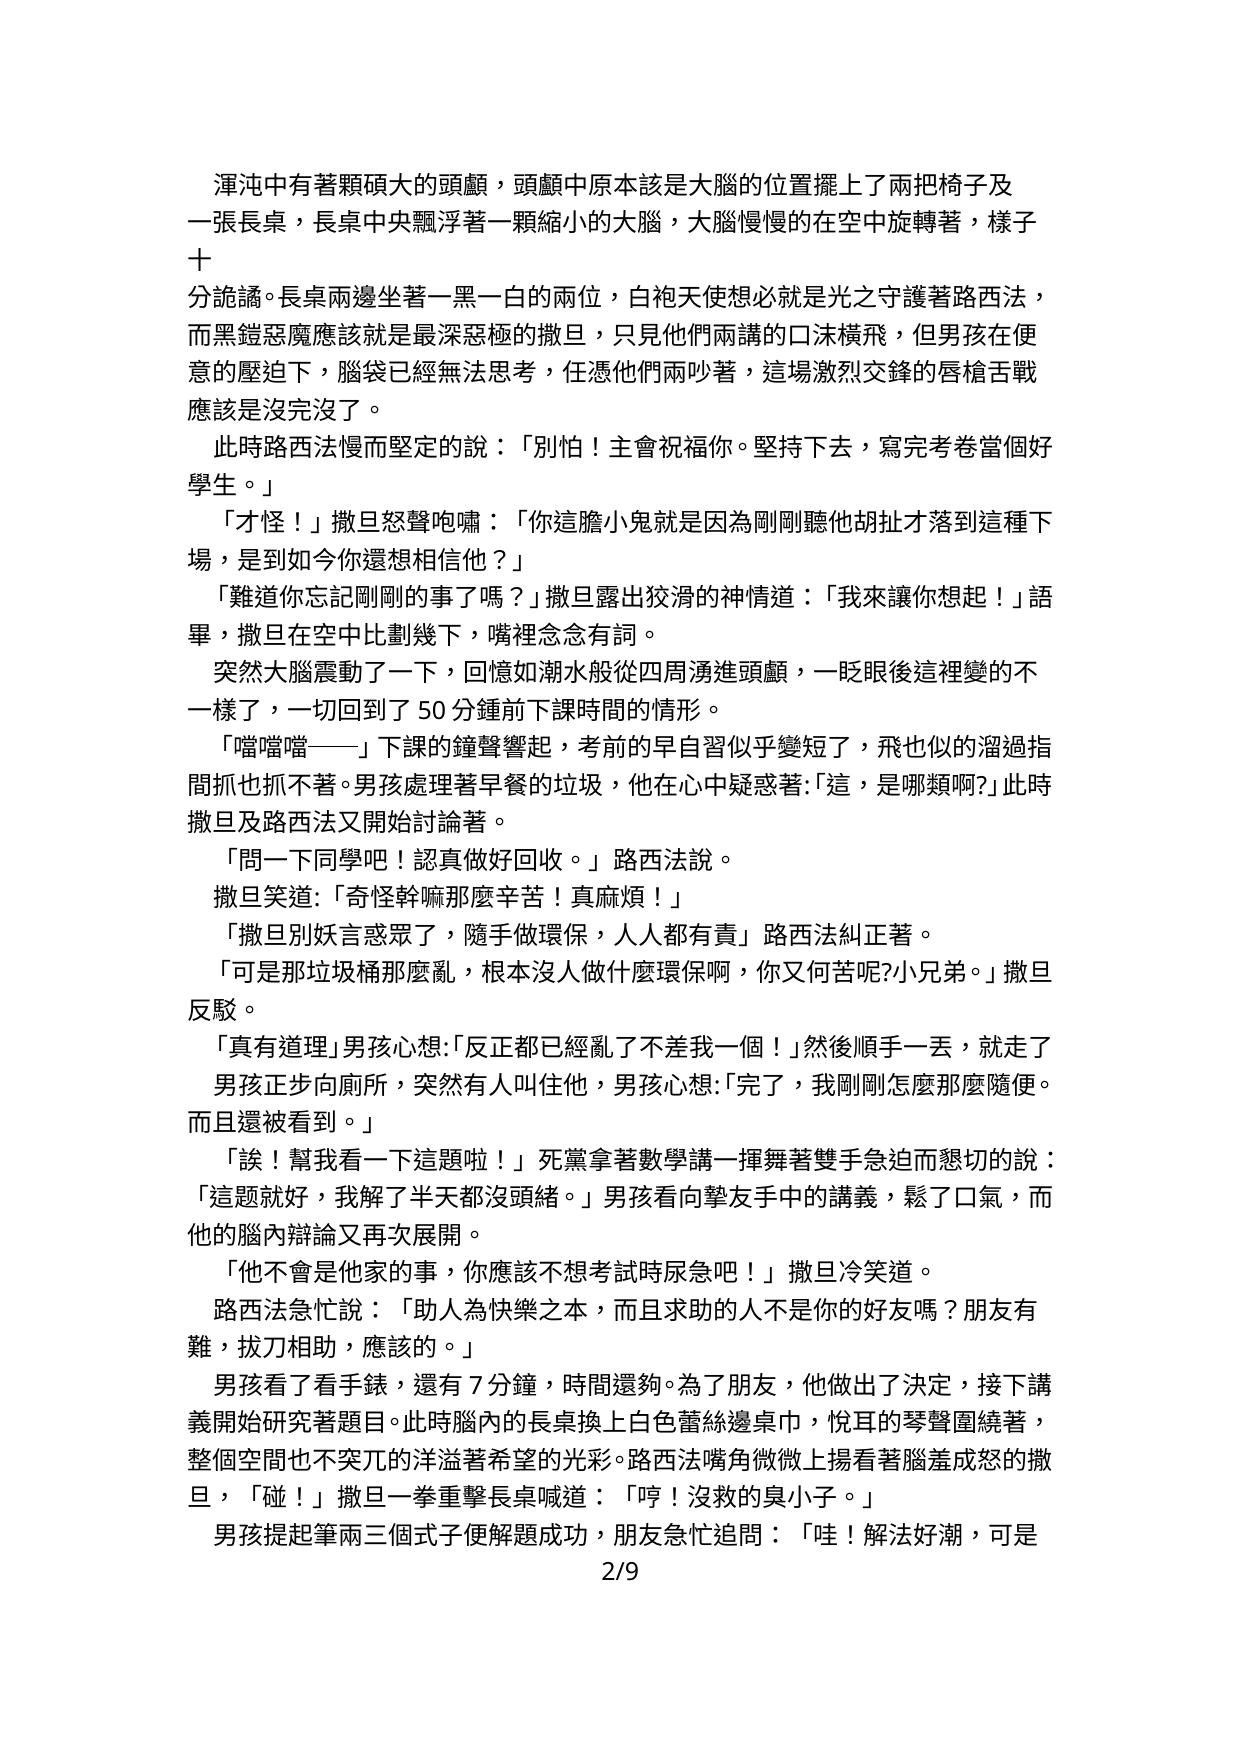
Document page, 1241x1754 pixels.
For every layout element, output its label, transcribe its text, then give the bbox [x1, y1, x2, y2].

text 2/9 [187, 1552, 1053, 1589]
text 「可是那垃圾桶那麼亂，根本沒人做什麼環保啊，你又何苦呢?小兄弟。」撒旦反駁。 [187, 952, 1053, 1027]
text 渾沌中有著顆碩大的頭顱，頭顱中原本該是大腦的位置擺上了兩把椅子及 [187, 164, 1053, 202]
text 突然大腦震動了一下，回憶如潮水般從四周湧進頭顱，一眨眼後這裡變的不一樣了，一切回到了50分鍾前下課時間的情形。 [187, 652, 1053, 727]
text 男孩看了看手錶，還有7分鐘，時間還夠。為了朋友，他做出了決定，接下講義開始研究著題目。此時腦內的長桌換上白色蕾絲邊桌巾，悅耳的琴聲圍繞著，整個空間也不突兀的洋溢著希望的光彩。路西法嘴角微微上揚看著腦羞成怒的撒旦，「碰！」撒旦一拳重擊長桌喊道：「哼！沒救的臭小子。」 [187, 1364, 1053, 1514]
text 「誒！幫我看一下這題啦！」死黨拿著數學講一揮舞著雙手急迫而懇切的說：「這题就好，我解了半天都沒頭緒。」男孩看向摯友手中的講義，鬆了口氣，而他的腦內辯論又再次展開。 [187, 1139, 1053, 1252]
text 撒旦笑道:「奇怪幹嘛那麼辛苦！真麻煩！」 [187, 877, 1053, 914]
text 此時路西法慢而堅定的說：「別怕！主會祝福你。堅持下去，寫完考卷當個好學生。」 [187, 427, 1053, 502]
text 路西法急忙說：「助人為快樂之本，而且求助的人不是你的好友嗎？朋友有難，拔刀相助，應該的。」 [187, 1289, 1053, 1364]
text 「噹噹噹──」下課的鐘聲響起，考前的早自習似乎變短了，飛也似的溜過指間抓也抓不著。男孩處理著早餐的垃圾，他在心中疑惑著:「這，是哪類啊?」此時撒旦及路西法又開始討論著。 [187, 727, 1053, 839]
text 「問一下同學吧！認真做好回收。」路西法說。 [187, 839, 1053, 877]
text 男孩正步向廁所，突然有人叫住他，男孩心想:「完了，我剛剛怎麼那麼隨便。而且還被看到。」 [187, 1064, 1053, 1139]
text 「撒旦別妖言惑眾了，隨手做環保，人人都有責」路西法糾正著。 [187, 914, 1053, 952]
text 「難道你忘記剛剛的事了嗎？」撒旦露出狡滑的神情道：「我來讓你想起！」語畢，撒旦在空中比劃幾下，嘴裡念念有詞。 [187, 577, 1053, 652]
text 分詭譎。長桌兩邊坐著一黑一白的兩位，白袍天使想必就是光之守護著路西法， [187, 277, 1053, 314]
text 男孩提起筆兩三個式子便解題成功，朋友急忙追問：「哇！解法好潮，可是 [187, 1514, 1053, 1552]
text 「真有道理」男孩心想:「反正都已經亂了不差我一個！」然後順手一丟，就走了。 [187, 1027, 1053, 1064]
text 一張長桌，長桌中央飄浮著一顆縮小的大腦，大腦慢慢的在空中旋轉著，樣子十 [187, 202, 1053, 277]
text 「他不會是他家的事，你應該不想考試時尿急吧！」撒旦冷笑道。 [187, 1252, 1053, 1289]
text 而黑鎧惡魔應該就是最深惡極的撒旦，只見他們兩講的口沫橫飛，但男孩在便意的壓迫下，腦袋已經無法思考，任憑他們兩吵著，這場激烈交鋒的唇槍舌戰應該是沒完沒了。 [187, 314, 1053, 427]
text 「才怪！」撒旦怒聲咆嘯：「你這膽小鬼就是因為剛剛聽他胡扯才落到這種下場，是到如今你還想相信他？」 [187, 502, 1053, 577]
